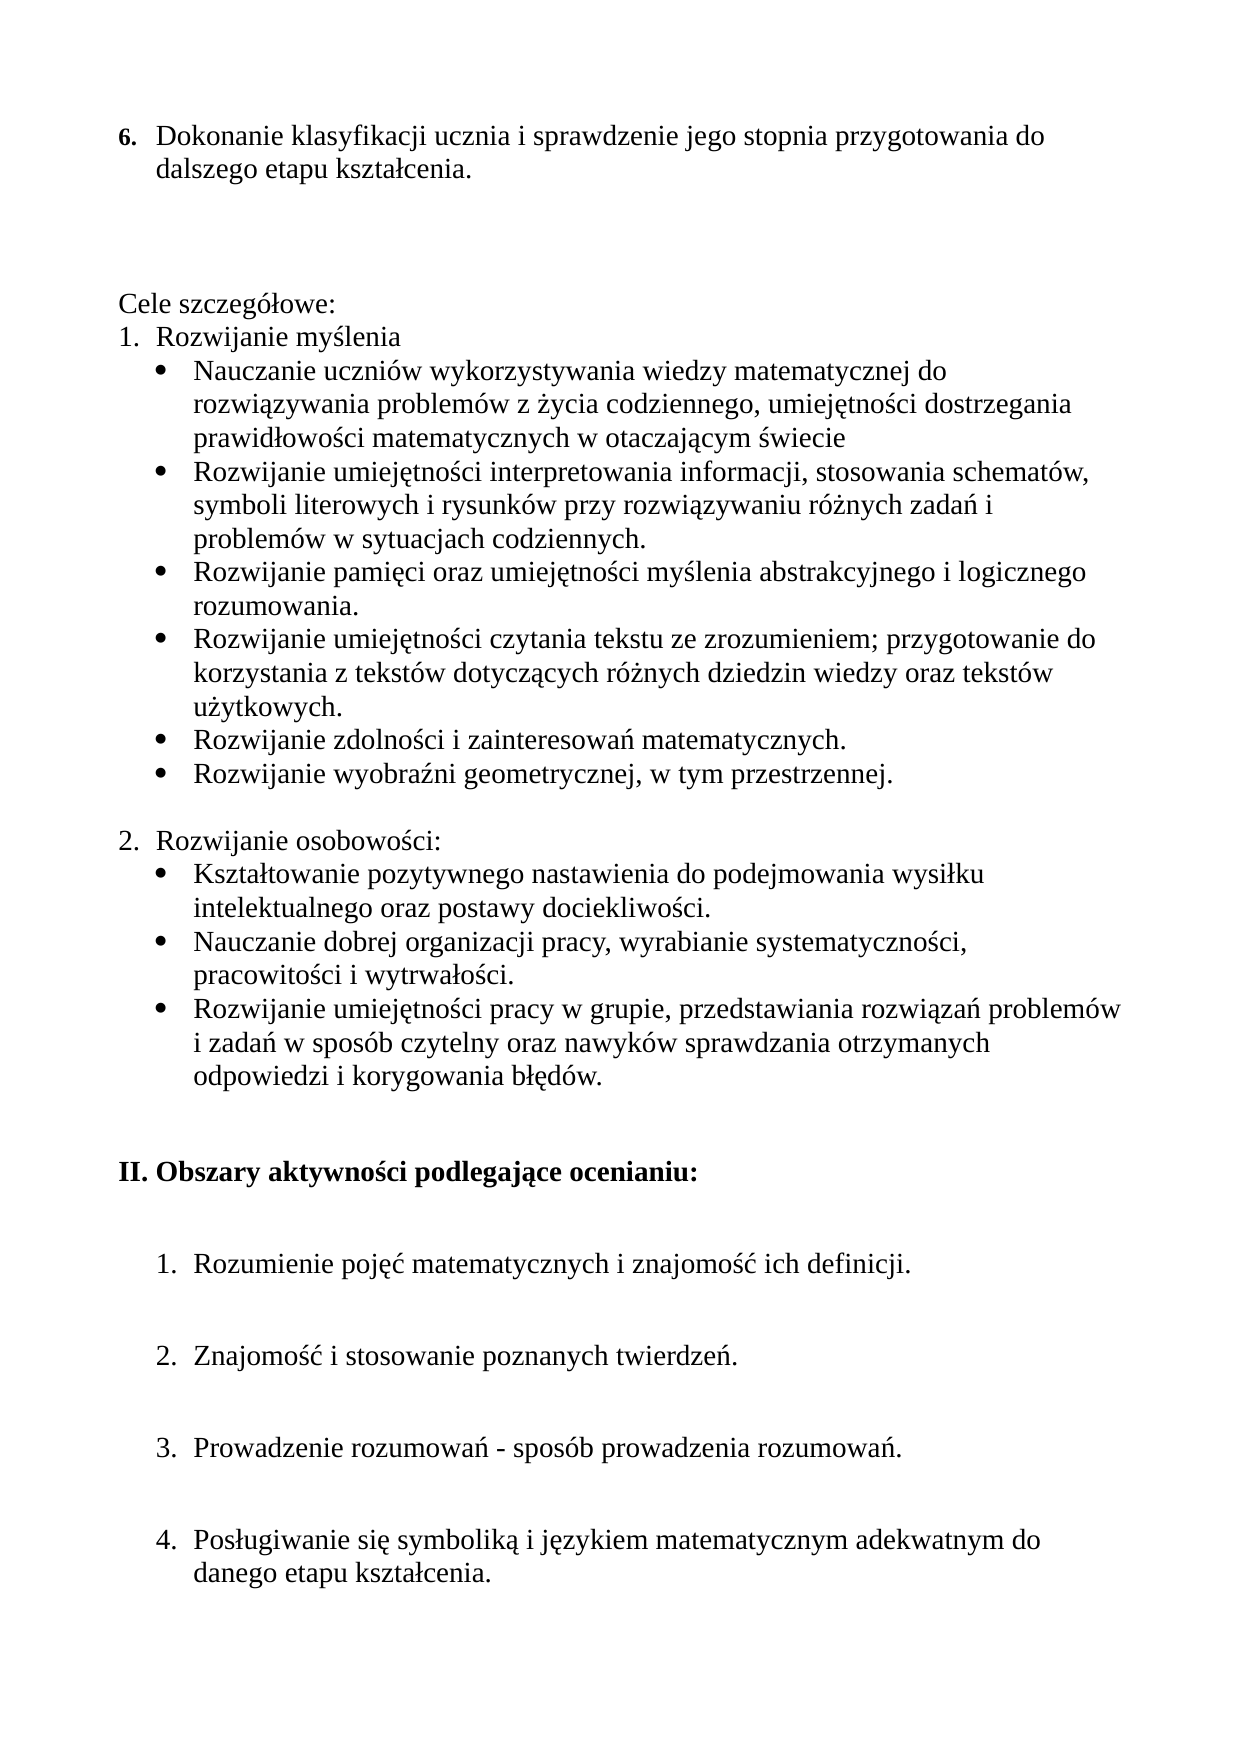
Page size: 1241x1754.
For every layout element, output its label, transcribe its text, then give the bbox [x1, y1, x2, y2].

text II. Obszary aktywności podlegające ocenianiu: [118, 1154, 1122, 1188]
list Rozwijanie wyobraźni geometrycznej, w tym przestrzennej. [156, 756, 1122, 789]
list Prowadzenie rozumowań - sposób prowadzenia rozumowań. [156, 1430, 1122, 1464]
list Posługiwanie się symboliką i językiem matematycznym adekwatnym do danego etapu kształcenia. [156, 1522, 1122, 1589]
list Nauczanie uczniów wykorzystywania wiedzy matematycznej do rozwiązywania problemów z życia codziennego, umiejętności dostrzegania prawidłowości matematycznych w otaczającym świecie [156, 353, 1122, 454]
list Nauczanie dobrej organizacji pracy, wyrabianie systematyczności, pracowitości i wytrwałości. [156, 924, 1122, 991]
list Rozwijanie zdolności i zainteresowań matematycznych. [156, 722, 1122, 756]
list Rozwijanie pamięci oraz umiejętności myślenia abstrakcyjnego i logicznego rozumowania. [156, 554, 1122, 622]
list Rozwijanie umiejętności czytania tekstu ze zrozumieniem; przygotowanie do korzystania z tekstów dotyczących różnych dziedzin wiedzy oraz tekstów użytkowych. [156, 622, 1122, 722]
list Rozumienie pojęć matematycznych i znajomość ich definicji. [156, 1246, 1122, 1280]
list Kształtowanie pozytywnego nastawienia do podejmowania wysiłku intelektualnego oraz postawy dociekliwości. [156, 857, 1122, 924]
list Znajomość i stosowanie poznanych twierdzeń. [156, 1338, 1122, 1372]
list Rozwijanie osobowości: [118, 823, 1122, 857]
list Rozwijanie umiejętności pracy w grupie, przedstawiania rozwiązań problemów i zadań w sposób czytelny oraz nawyków sprawdzania otrzymanych odpowiedzi i korygowania błędów. [156, 991, 1122, 1092]
list Dokonanie klasyfikacji ucznia i sprawdzenie jego stopnia przygotowania do dalszego etapu kształcenia. [118, 118, 1122, 185]
text Cele szczegółowe: [118, 286, 1122, 319]
list Rozwijanie myślenia [118, 319, 1122, 353]
list Rozwijanie umiejętności interpretowania informacji, stosowania schematów, symboli literowych i rysunków przy rozwiązywaniu różnych zadań i problemów w sytuacjach codziennych. [156, 454, 1122, 554]
